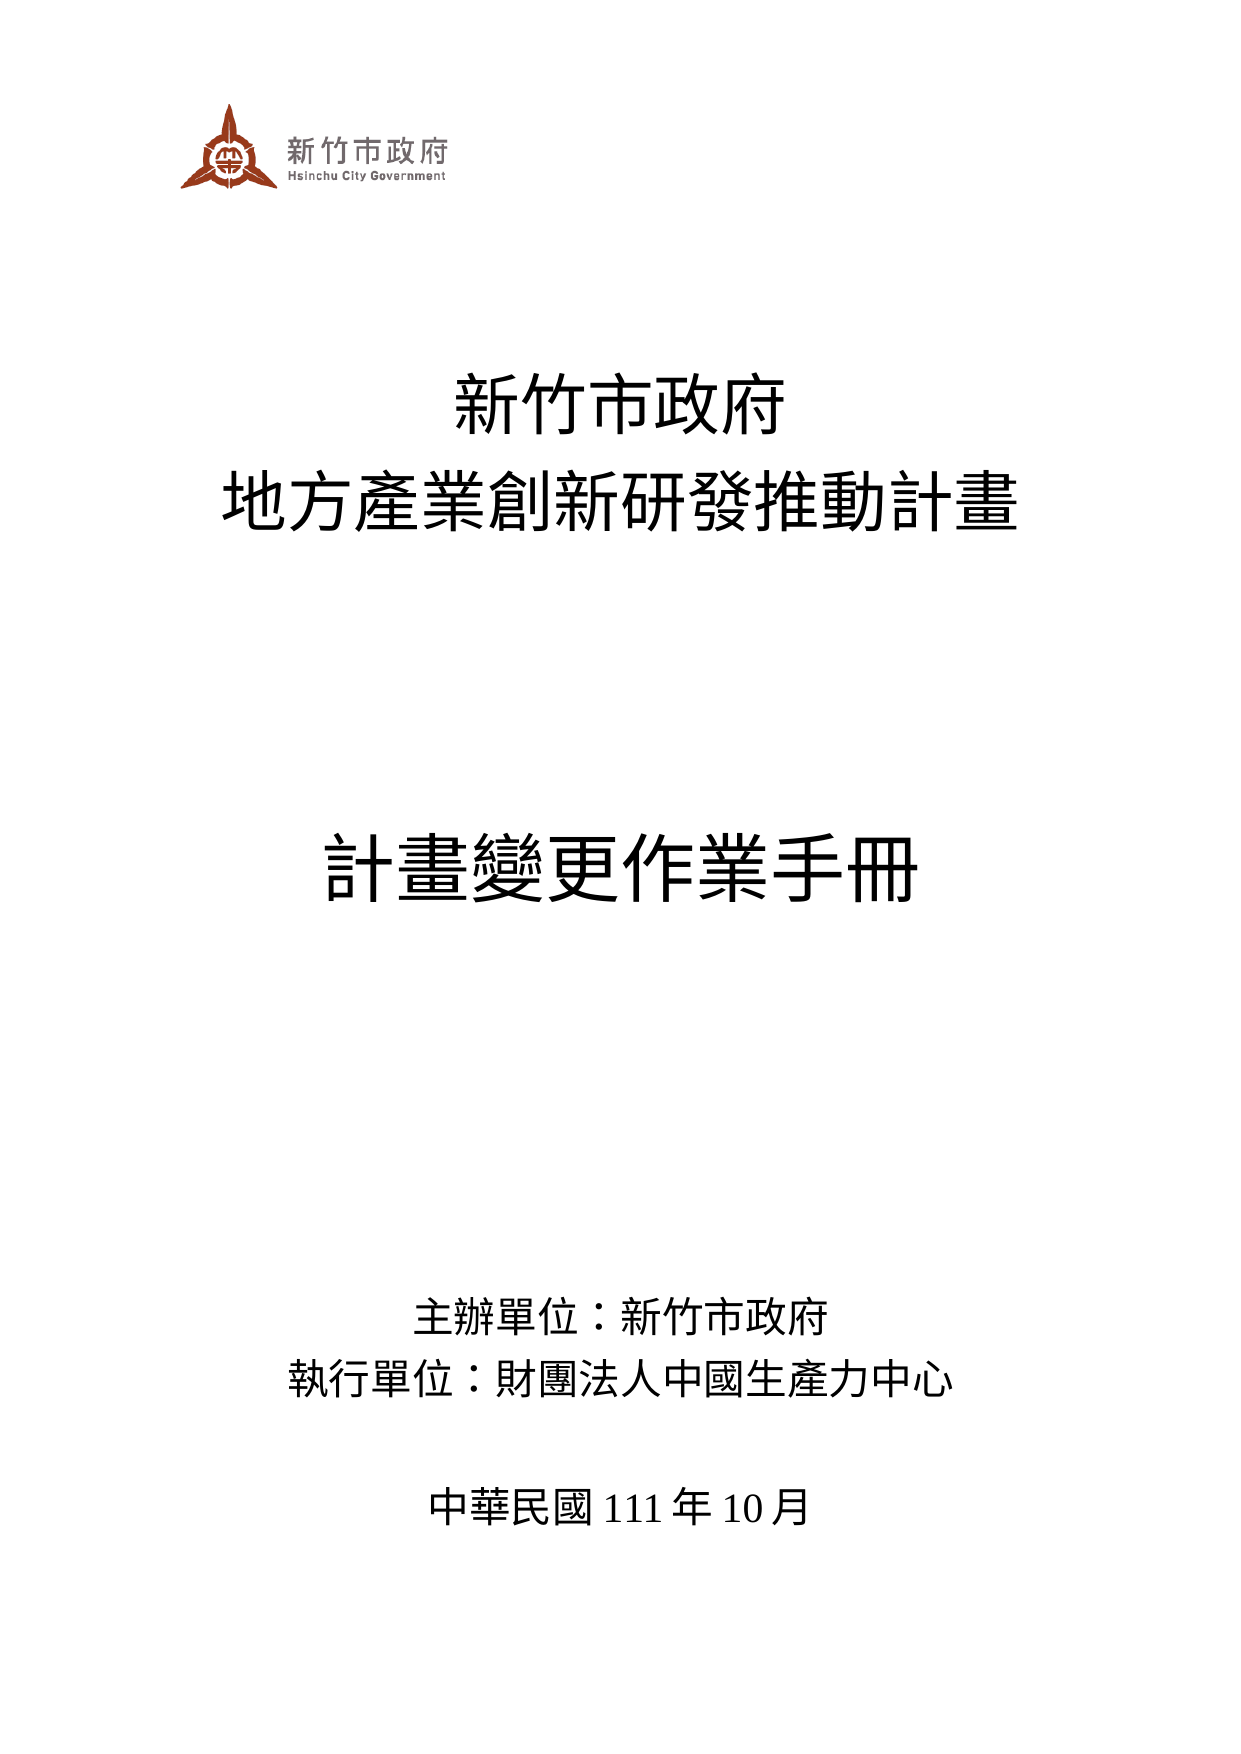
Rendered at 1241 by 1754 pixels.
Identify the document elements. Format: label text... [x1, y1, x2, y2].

picture [143, 81, 512, 228]
text 中華民國111年10月 [118, 1474, 1122, 1534]
text 地方產業創新研發推動計畫 [118, 449, 1122, 546]
text 計畫變更作業手冊 [118, 809, 1122, 918]
text 新竹市政府 [118, 352, 1122, 449]
text 執行單位：財團法人中國生產力中心 [118, 1335, 1122, 1397]
text 主辦單位：新竹市政府 [118, 1272, 1122, 1335]
